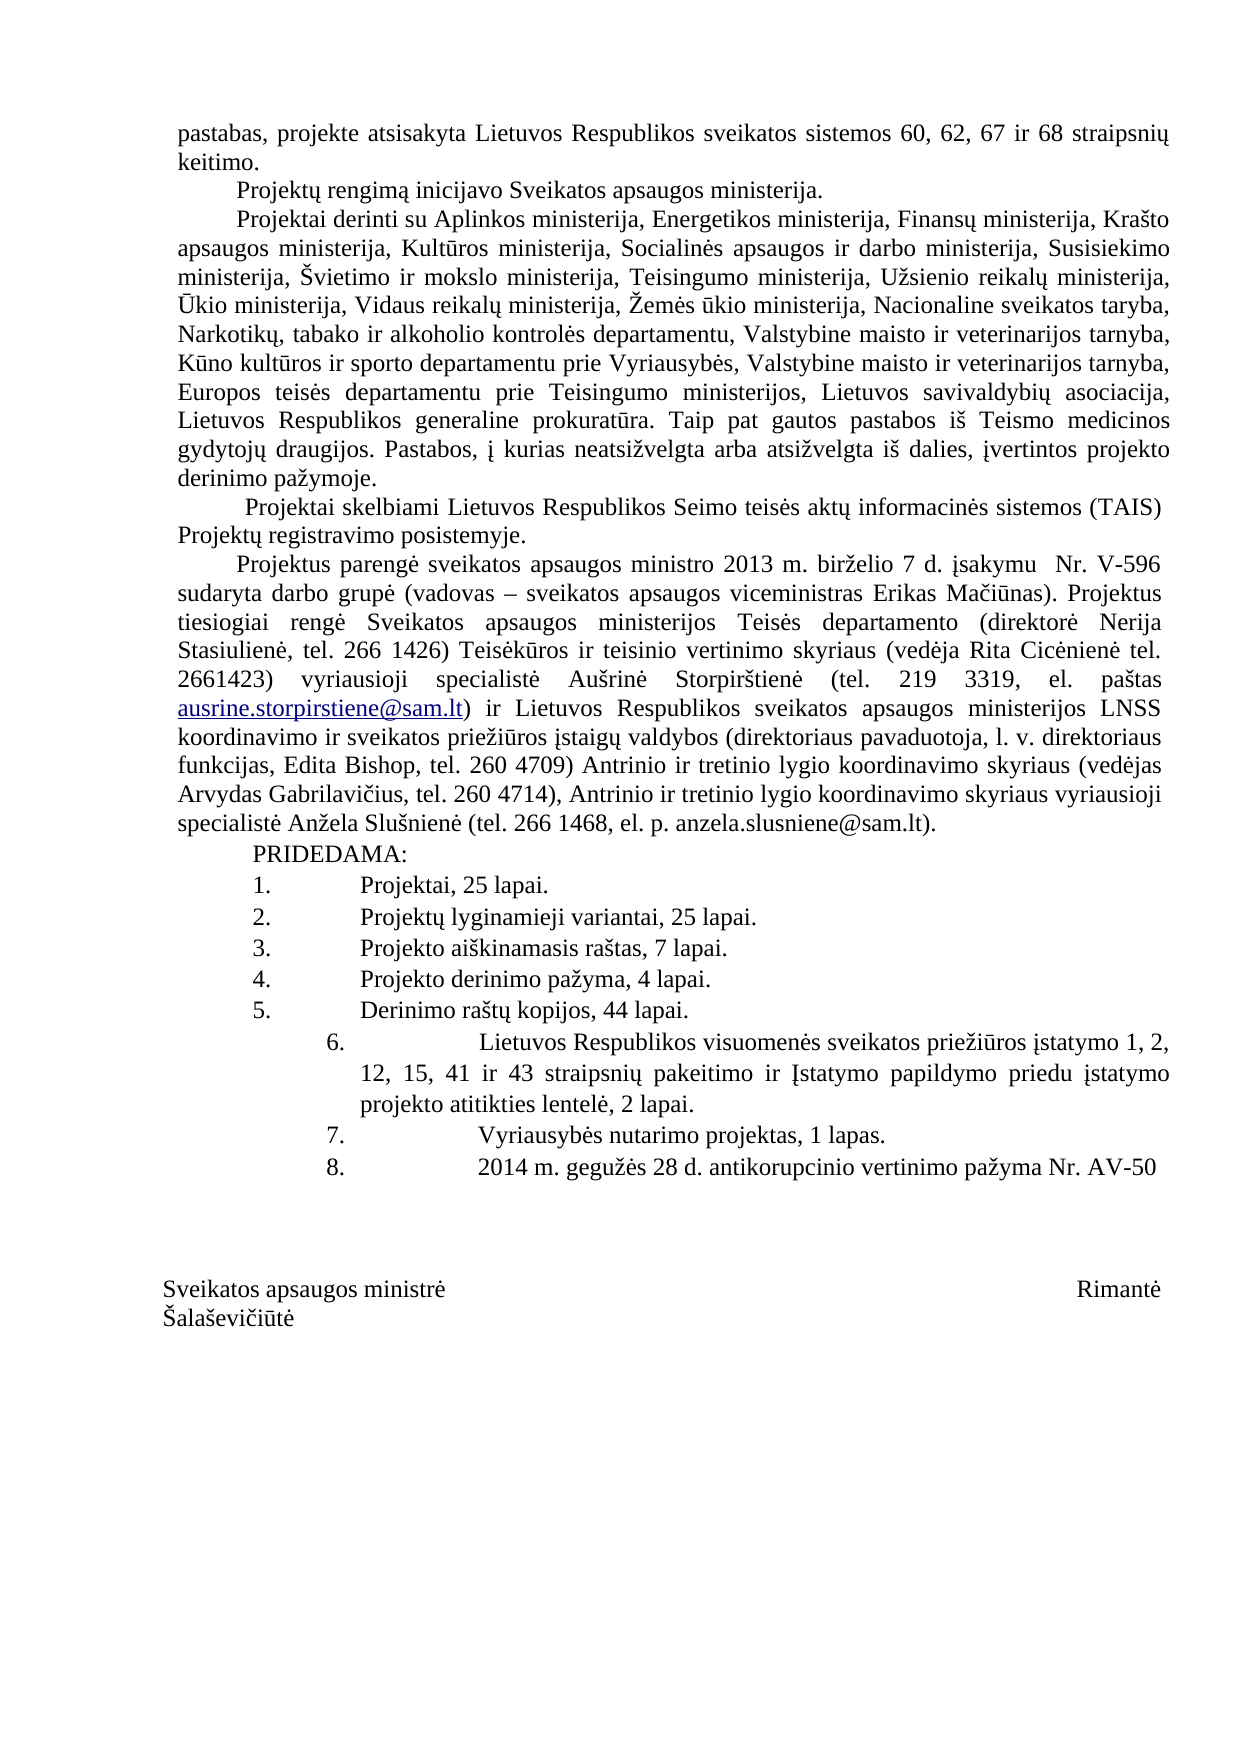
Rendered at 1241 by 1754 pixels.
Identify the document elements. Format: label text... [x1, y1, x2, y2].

text Projektai derinti su Aplinkos ministerija, Energetikos ministerija, Finansų ministerija, Krašto apsaugos ministerija, Kultūros ministerija, Socialinės apsaugos ir darbo ministerija, Susisiekimo ministerija, Švietimo ir mokslo ministerija, Teisingumo ministerija, Užsienio reikalų ministerija, Ūkio ministerija, Vidaus reikalų ministerija, Žemės ūkio ministerija, Nacionaline sveikatos taryba, Narkotikų, tabako ir alkoholio kontrolės departamentu, Valstybine maisto ir veterinarijos tarnyba, Kūno kultūros ir sporto departamentu prie Vyriausybės, Valstybine maisto ir veterinarijos tarnyba, Europos teisės departamentu prie Teisingumo ministerijos, Lietuvos savivaldybių asociacija, Lietuvos Respublikos generaline prokuratūra. Taip pat gautos pastabos iš Teismo medicinos gydytojų draugijos. Pastabos, į kurias neatsižvelgta arba atsižvelgta iš dalies, įvertintos projekto derinimo pažymoje. [177, 204, 1171, 492]
list Vyriausybės nutarimo projektas, 1 lapas. [252, 1118, 1171, 1149]
list Projekto aiškinamasis raštas, 7 lapai. [252, 931, 1171, 962]
text PRIDEDAMA: [177, 837, 1171, 868]
text pastabas, projekte atsisakyta Lietuvos Respublikos sveikatos sistemos 60, 62, 67 ir 68 straipsnių keitimo. [177, 118, 1171, 176]
list Projektų lyginamieji variantai, 25 lapai. [252, 899, 1171, 931]
list Lietuvos Respublikos visuomenės sveikatos priežiūros įstatymo 1, 2, 12, 15, 41 ir 43 straipsnių pakeitimo ir Įstatymo papildymo priedu įstatymo projekto atitikties lentelė, 2 lapai. [252, 1024, 1171, 1118]
list Derinimo raštų kopijos, 44 lapai. [252, 993, 1171, 1024]
text Projektų rengimą inicijavo Sveikatos apsaugos ministerija. [177, 176, 1171, 204]
text Projektai skelbiami Lietuvos Respublikos Seimo teisės aktų informacinės sistemos (TAIS) Projektų registravimo posistemyje. [177, 492, 1162, 549]
list Projektai, 25 lapai. [252, 868, 1171, 899]
text Sveikatos apsaugos ministrė Rimantė Šalaševičiūtė [162, 1274, 1162, 1332]
list 2014 m. gegužės 28 d. antikorupcinio vertinimo pažyma Nr. AV-50 [252, 1149, 1171, 1181]
list Projekto derinimo pažyma, 4 lapai. [252, 962, 1171, 993]
text Projektus parengė sveikatos apsaugos ministro 2013 m. birželio 7 d. įsakymu Nr. V-596 sudaryta darbo grupė (vadovas – sveikatos apsaugos viceministras Erikas Mačiūnas). Projektus tiesiogiai rengė Sveikatos apsaugos ministerijos Teisės departamento (direktorė Nerija Stasiulienė, tel. 266 1426) Teisėkūros ir teisinio vertinimo skyriaus (vedėja Rita Cicėnienė tel. 2661423) vyriausioji specialistė Aušrinė Storpirštienė (tel. 219 3319, el. paštas ausrine.storpirstiene@sam.lt) ir Lietuvos Respublikos sveikatos apsaugos ministerijos LNSS koordinavimo ir sveikatos priežiūros įstaigų valdybos (direktoriaus pavaduotoja, l. v. direktoriaus funkcijas, Edita Bishop, tel. 260 4709) Antrinio ir tretinio lygio koordinavimo skyriaus (vedėjas Arvydas Gabrilavičius, tel. 260 4714), Antrinio ir tretinio lygio koordinavimo skyriaus vyriausioji specialistė Anžela Slušnienė (tel. 266 1468, el. p. anzela.slusniene@sam.lt). [177, 549, 1162, 837]
